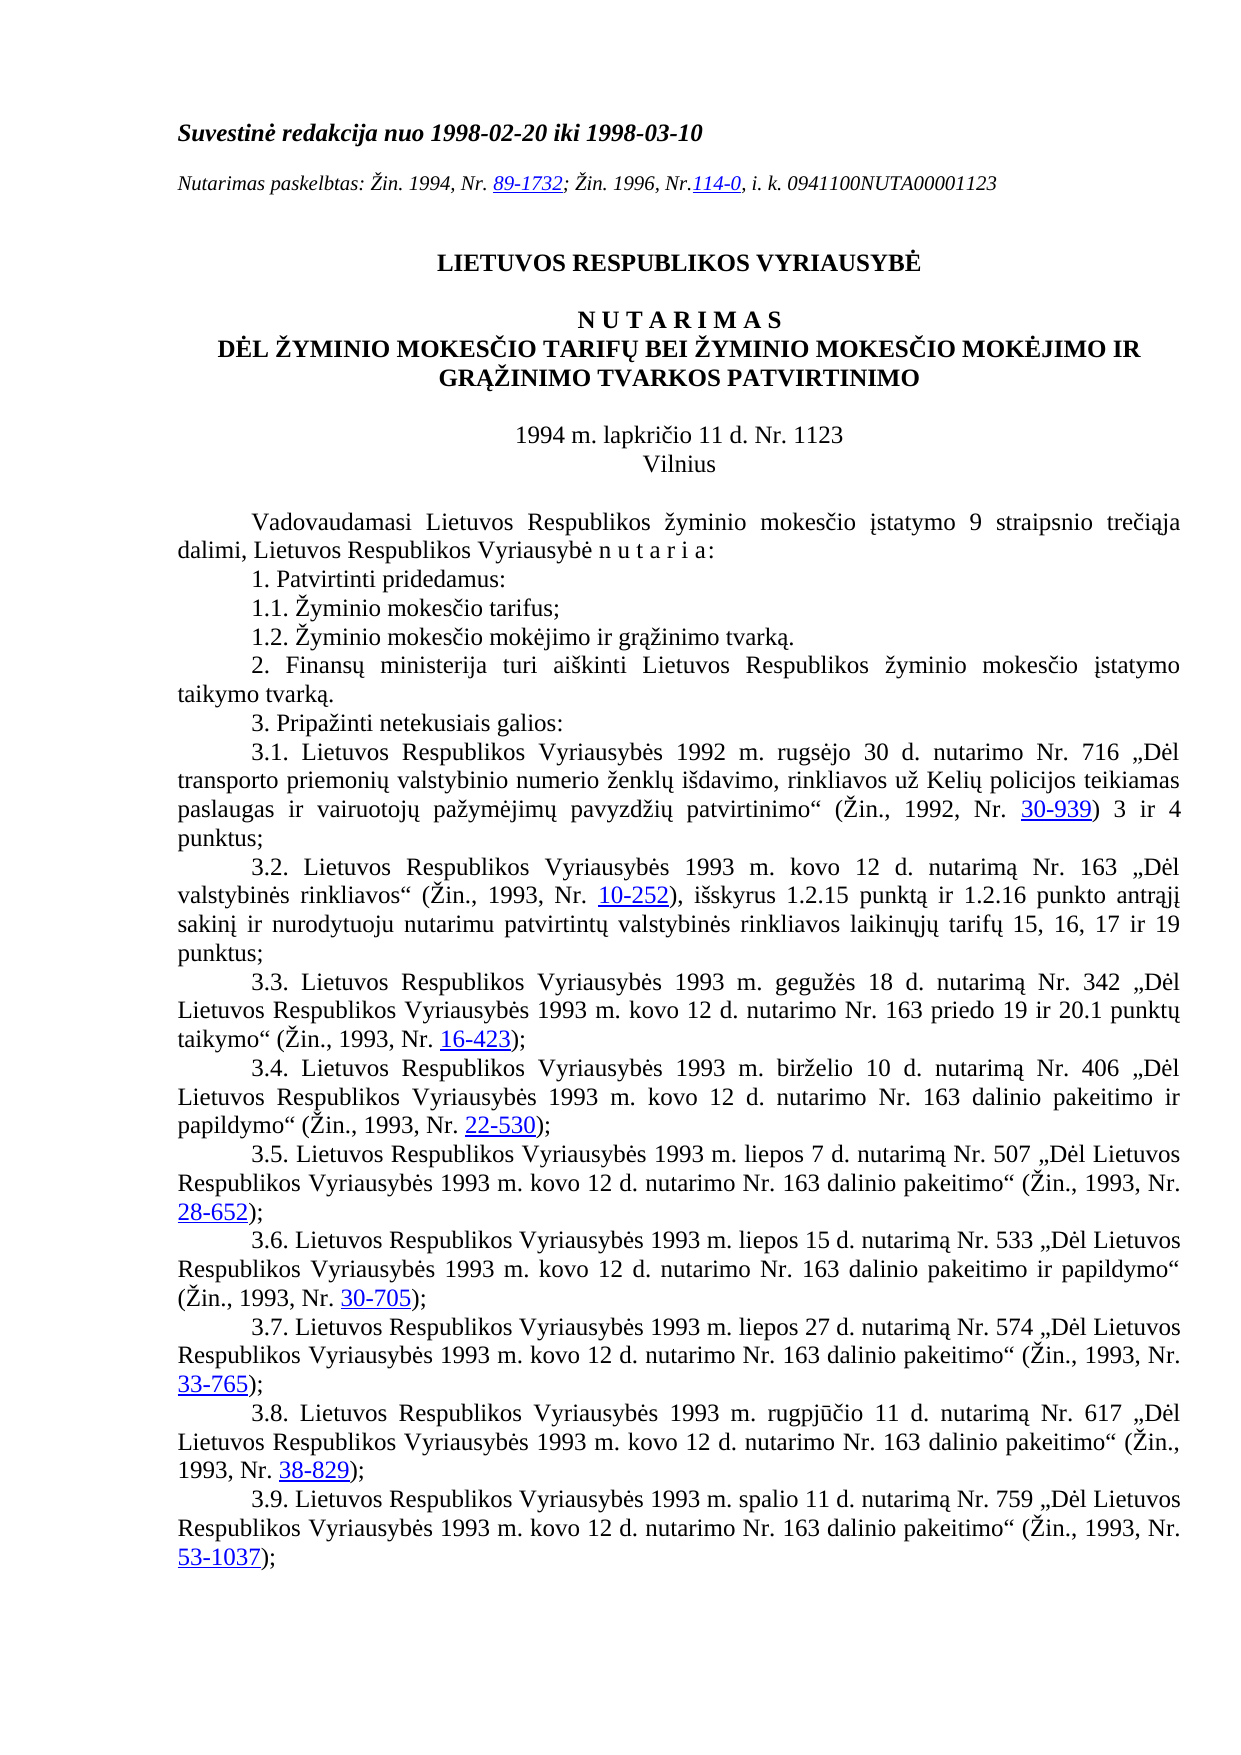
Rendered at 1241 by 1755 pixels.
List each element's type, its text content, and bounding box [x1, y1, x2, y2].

text LIETUVOS RESPUBLIKOS VYRIAUSYBĖ [177, 248, 1181, 277]
text 2. Finansų ministerija turi aiškinti Lietuvos Respublikos žyminio mokesčio įstatymo taikymo tvarką. [177, 650, 1181, 708]
text 3.9. Lietuvos Respublikos Vyriausybės 1993 m. spalio 11 d. nutarimą Nr. 759 „Dėl Lietuvos Respublikos Vyriausybės 1993 m. kovo 12 d. nutarimo Nr. 163 dalinio pakeitimo“ (Žin., 1993, Nr. 53-1037); [177, 1484, 1181, 1570]
text Vilnius [177, 449, 1181, 478]
text 3.8. Lietuvos Respublikos Vyriausybės 1993 m. rugpjūčio 11 d. nutarimą Nr. 617 „Dėl Lietuvos Respublikos Vyriausybės 1993 m. kovo 12 d. nutarimo Nr. 163 dalinio pakeitimo“ (Žin., 1993, Nr. 38-829); [177, 1398, 1181, 1484]
text 3.5. Lietuvos Respublikos Vyriausybės 1993 m. liepos 7 d. nutarimą Nr. 507 „Dėl Lietuvos Respublikos Vyriausybės 1993 m. kovo 12 d. nutarimo Nr. 163 dalinio pakeitimo“ (Žin., 1993, Nr. 28-652); [177, 1139, 1181, 1225]
text 1. Patvirtinti pridedamus: [177, 564, 1181, 593]
text 3.4. Lietuvos Respublikos Vyriausybės 1993 m. birželio 10 d. nutarimą Nr. 406 „Dėl Lietuvos Respublikos Vyriausybės 1993 m. kovo 12 d. nutarimo Nr. 163 dalinio pakeitimo ir papildymo“ (Žin., 1993, Nr. 22-530); [177, 1053, 1181, 1139]
text 3.2. Lietuvos Respublikos Vyriausybės 1993 m. kovo 12 d. nutarimą Nr. 163 „Dėl valstybinės rinkliavos“ (Žin., 1993, Nr. 10-252), išskyrus 1.2.15 punktą ir 1.2.16 punkto antrąjį sakinį ir nurodytuoju nutarimu patvirtintų valstybinės rinkliavos laikinųjų tarifų 15, 16, 17 ir 19 punktus; [177, 852, 1181, 967]
text 3.3. Lietuvos Respublikos Vyriausybės 1993 m. gegužės 18 d. nutarimą Nr. 342 „Dėl Lietuvos Respublikos Vyriausybės 1993 m. kovo 12 d. nutarimo Nr. 163 priedo 19 ir 20.1 punktų taikymo“ (Žin., 1993, Nr. 16-423); [177, 967, 1181, 1053]
text 1.2. Žyminio mokesčio mokėjimo ir grąžinimo tvarką. [177, 622, 1181, 650]
text Suvestinė redakcija nuo 1998-02-20 iki 1998-03-10 [177, 118, 1181, 147]
text 3. Pripažinti netekusiais galios: [177, 708, 1181, 737]
text 3.6. Lietuvos Respublikos Vyriausybės 1993 m. liepos 15 d. nutarimą Nr. 533 „Dėl Lietuvos Respublikos Vyriausybės 1993 m. kovo 12 d. nutarimo Nr. 163 dalinio pakeitimo ir papildymo“ (Žin., 1993, Nr. 30-705); [177, 1225, 1181, 1312]
text DĖL ŽYMINIO MOKESČIO TARIFŲ BEI ŽYMINIO MOKESČIO MOKĖJIMO IR GRĄŽINIMO TVARKOS PATVIRTINIMO [177, 334, 1181, 392]
text 1994 m. lapkričio 11 d. Nr. 1123 [177, 420, 1181, 449]
text 1.1. Žyminio mokesčio tarifus; [177, 593, 1181, 622]
text 3.1. Lietuvos Respublikos Vyriausybės 1992 m. rugsėjo 30 d. nutarimo Nr. 716 „Dėl transporto priemonių valstybinio numerio ženklų išdavimo, rinkliavos už Kelių policijos teikiamas paslaugas ir vairuotojų pažymėjimų pavyzdžių patvirtinimo“ (Žin., 1992, Nr. 30-939) 3 ir 4 punktus; [177, 737, 1181, 852]
text Vadovaudamasi Lietuvos Respublikos žyminio mokesčio įstatymo 9 straipsnio trečiąja dalimi, Lietuvos Respublikos Vyriausybė nutaria: [177, 507, 1181, 564]
text Nutarimas paskelbtas: Žin. 1994, Nr. 89-1732; Žin. 1996, Nr.114-0, i. k. 0941100NUTA00001123 [177, 171, 1181, 195]
text 3.7. Lietuvos Respublikos Vyriausybės 1993 m. liepos 27 d. nutarimą Nr. 574 „Dėl Lietuvos Respublikos Vyriausybės 1993 m. kovo 12 d. nutarimo Nr. 163 dalinio pakeitimo“ (Žin., 1993, Nr. 33-765); [177, 1312, 1181, 1398]
text N U T A R I M A S [177, 305, 1181, 334]
